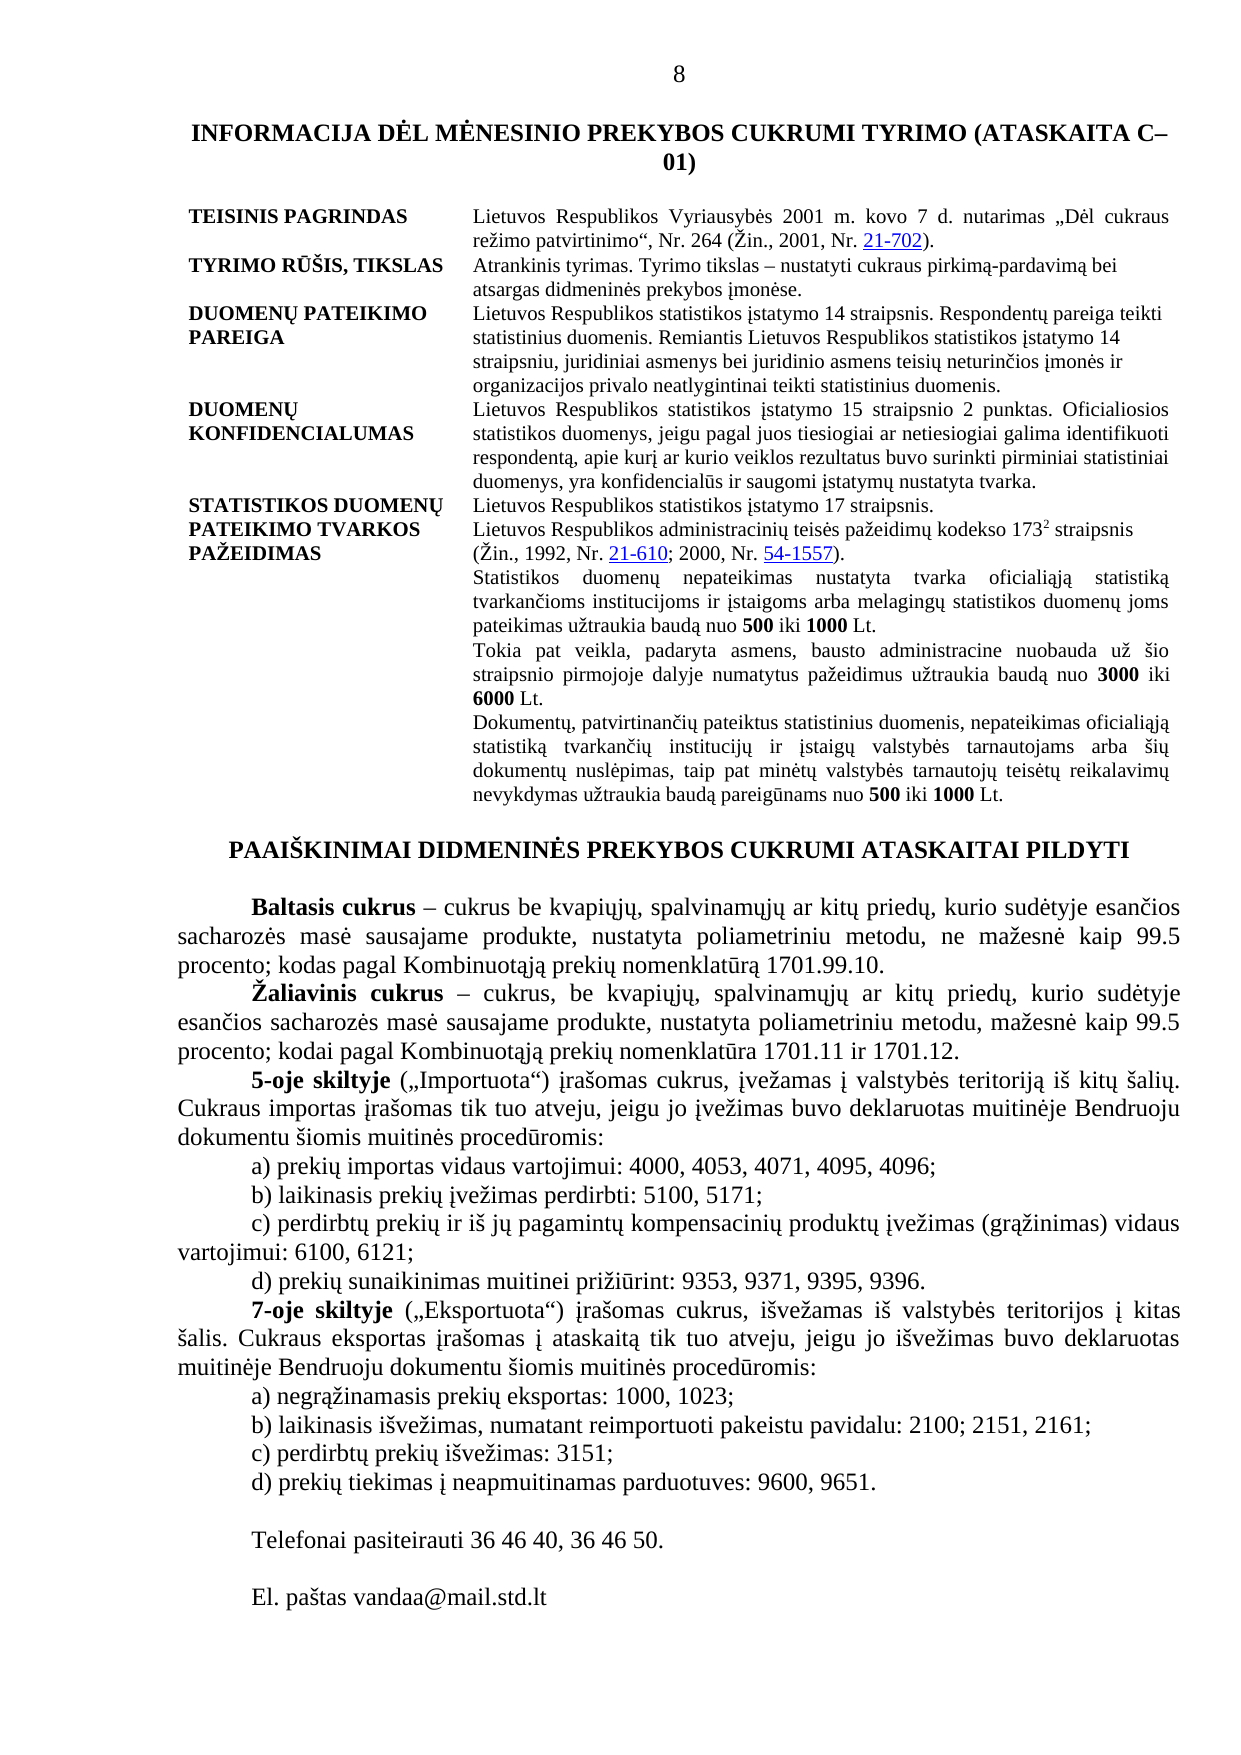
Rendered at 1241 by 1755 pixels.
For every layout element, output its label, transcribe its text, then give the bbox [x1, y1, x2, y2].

table_header TEISINIS PAGRINDAS [177, 204, 461, 252]
table_cell TYRIMO RŪŠIS, TIKSLAS [177, 253, 461, 301]
text PAAIŠKINIMAI DIDMENINĖS PREKYBOS CUKRUMI ATASKAITAI PILDYTI [177, 835, 1181, 863]
table_cell Duomenų konfidencialumas [177, 397, 461, 493]
text d) prekių sunaikinimas muitinei prižiūrint: 9353, 9371, 9395, 9396. [177, 1266, 1181, 1295]
text d) prekių tiekimas į neapmuitinamas parduotuves: 9600, 9651. [177, 1467, 1181, 1496]
table_cell statistikos duomenų pateikimo tvarkos pažeidimas [177, 493, 461, 806]
table_header Lietuvos Respublikos Vyriausybės 2001 m. kovo 7 d. nutarimas „Dėl cukraus režimo patvirtinimo“, Nr. 264 (Žin., 2001, Nr. 21-702). [461, 204, 1181, 252]
text 5-oje skiltyje („Importuota“) įrašomas cukrus, įvežamas į valstybės teritoriją iš kitų šalių. Cukraus importas įrašomas tik tuo atveju, jeigu jo įvežimas buvo deklaruotas muitinėje Bendruoju dokumentu šiomis muitinės procedūromis: [177, 1065, 1181, 1151]
text a) negrąžinamasis prekių eksportas: 1000, 1023; [177, 1381, 1181, 1410]
table_cell Duomenų pateikimo pareiga [177, 301, 461, 397]
text Informacija dėl mėnesinio prekybos cukrumi tyrimo (ataskaita c–01) [177, 118, 1181, 176]
table_cell Lietuvos Respublikos statistikos įstatymo 14 straipsnis. Respondentų pareiga teikti statistinius duomenis. Remiantis Lietuvos Respublikos statistikos įstatymo 14 straipsniu, juridiniai asmenys bei juridinio asmens teisių neturinčios įmonės ir organizacijos privalo neatlygintinai teikti statistinius duomenis. [461, 301, 1181, 397]
text b) laikinasis išvežimas, numatant reimportuoti pakeistu pavidalu: 2100; 2151, 2161; [177, 1410, 1181, 1438]
text Telefonai pasiteirauti 36 46 40, 36 46 50. [177, 1525, 1181, 1553]
text c) perdirbtų prekių ir iš jų pagamintų kompensacinių produktų įvežimas (grąžinimas) vidaus vartojimui: 6100, 6121; [177, 1208, 1181, 1266]
table_cell Lietuvos Respublikos statistikos įstatymo 15 straipsnio 2 punktas. Oficialiosios statistikos duomenys, jeigu pagal juos tiesiogiai ar netiesiogiai galima identifikuoti respondentą, apie kurį ar kurio veiklos rezultatus buvo surinkti pirminiai statistiniai duomenys, yra konfidencialūs ir saugomi įstatymų nustatyta tvarka. [461, 397, 1181, 493]
text a) prekių importas vidaus vartojimui: 4000, 4053, 4071, 4095, 4096; [177, 1151, 1181, 1180]
table_cell Atrankinis tyrimas. Tyrimo tikslas – nustatyti cukraus pirkimą-pardavimą bei atsargas didmeninės prekybos įmonėse. [461, 253, 1181, 301]
text El. paštas vandaa@mail.std.lt [177, 1582, 1181, 1611]
text Žaliavinis cukrus – cukrus, be kvapiųjų, spalvinamųjų ar kitų priedų, kurio sudėtyje esančios sacharozės masė sausajame produkte, nustatyta poliametriniu metodu, mažesnė kaip 99.5 procento; kodai pagal Kombinuotąją prekių nomenklatūra 1701.11 ir 1701.12. [177, 978, 1181, 1065]
table_cell Lietuvos Respublikos statistikos įstatymo 17 straipsnis. Lietuvos Respublikos administracinių teisės pažeidimų kodekso 1732 straipsnis (Žin., 1992, Nr. 21-610; 2000, Nr. 54-1557). Statistikos duomenų nepateikimas nustatyta tvarka oficialiąją statistiką tvarkančioms institucijoms ir įstaigoms arba melagingų statistikos duomenų joms pateikimas užtraukia baudą nuo 500 iki 1000 Lt. Tokia pat veikla, padaryta asmens, bausto administracine nuobauda už šio straipsnio pirmojoje dalyje numatytus pažeidimus užtraukia baudą nuo 3000 iki 6000 Lt. Dokumentų, patvirtinančių pateiktus statistinius duomenis, nepateikimas oficialiąją statistiką tvarkančių institucijų ir įstaigų valstybės tarnautojams arba šių dokumentų nuslėpimas, taip pat minėtų valstybės tarnautojų teisėtų reikalavimų nevykdymas užtraukia baudą pareigūnams nuo 500 iki 1000 Lt. [461, 493, 1181, 806]
text b) laikinasis prekių įvežimas perdirbti: 5100, 5171; [177, 1180, 1181, 1208]
text c) perdirbtų prekių išvežimas: 3151; [177, 1438, 1181, 1467]
text 7-oje skiltyje („Eksportuota“) įrašomas cukrus, išvežamas iš valstybės teritorijos į kitas šalis. Cukraus eksportas įrašomas į ataskaitą tik tuo atveju, jeigu jo išvežimas buvo deklaruotas muitinėje Bendruoju dokumentu šiomis muitinės procedūromis: [177, 1295, 1181, 1381]
text Baltasis cukrus – cukrus be kvapiųjų, spalvinamųjų ar kitų priedų, kurio sudėtyje esančios sacharozės masė sausajame produkte, nustatyta poliametriniu metodu, ne mažesnė kaip 99.5 procento; kodas pagal Kombinuotąją prekių nomenklatūrą 1701.99.10. [177, 892, 1181, 978]
